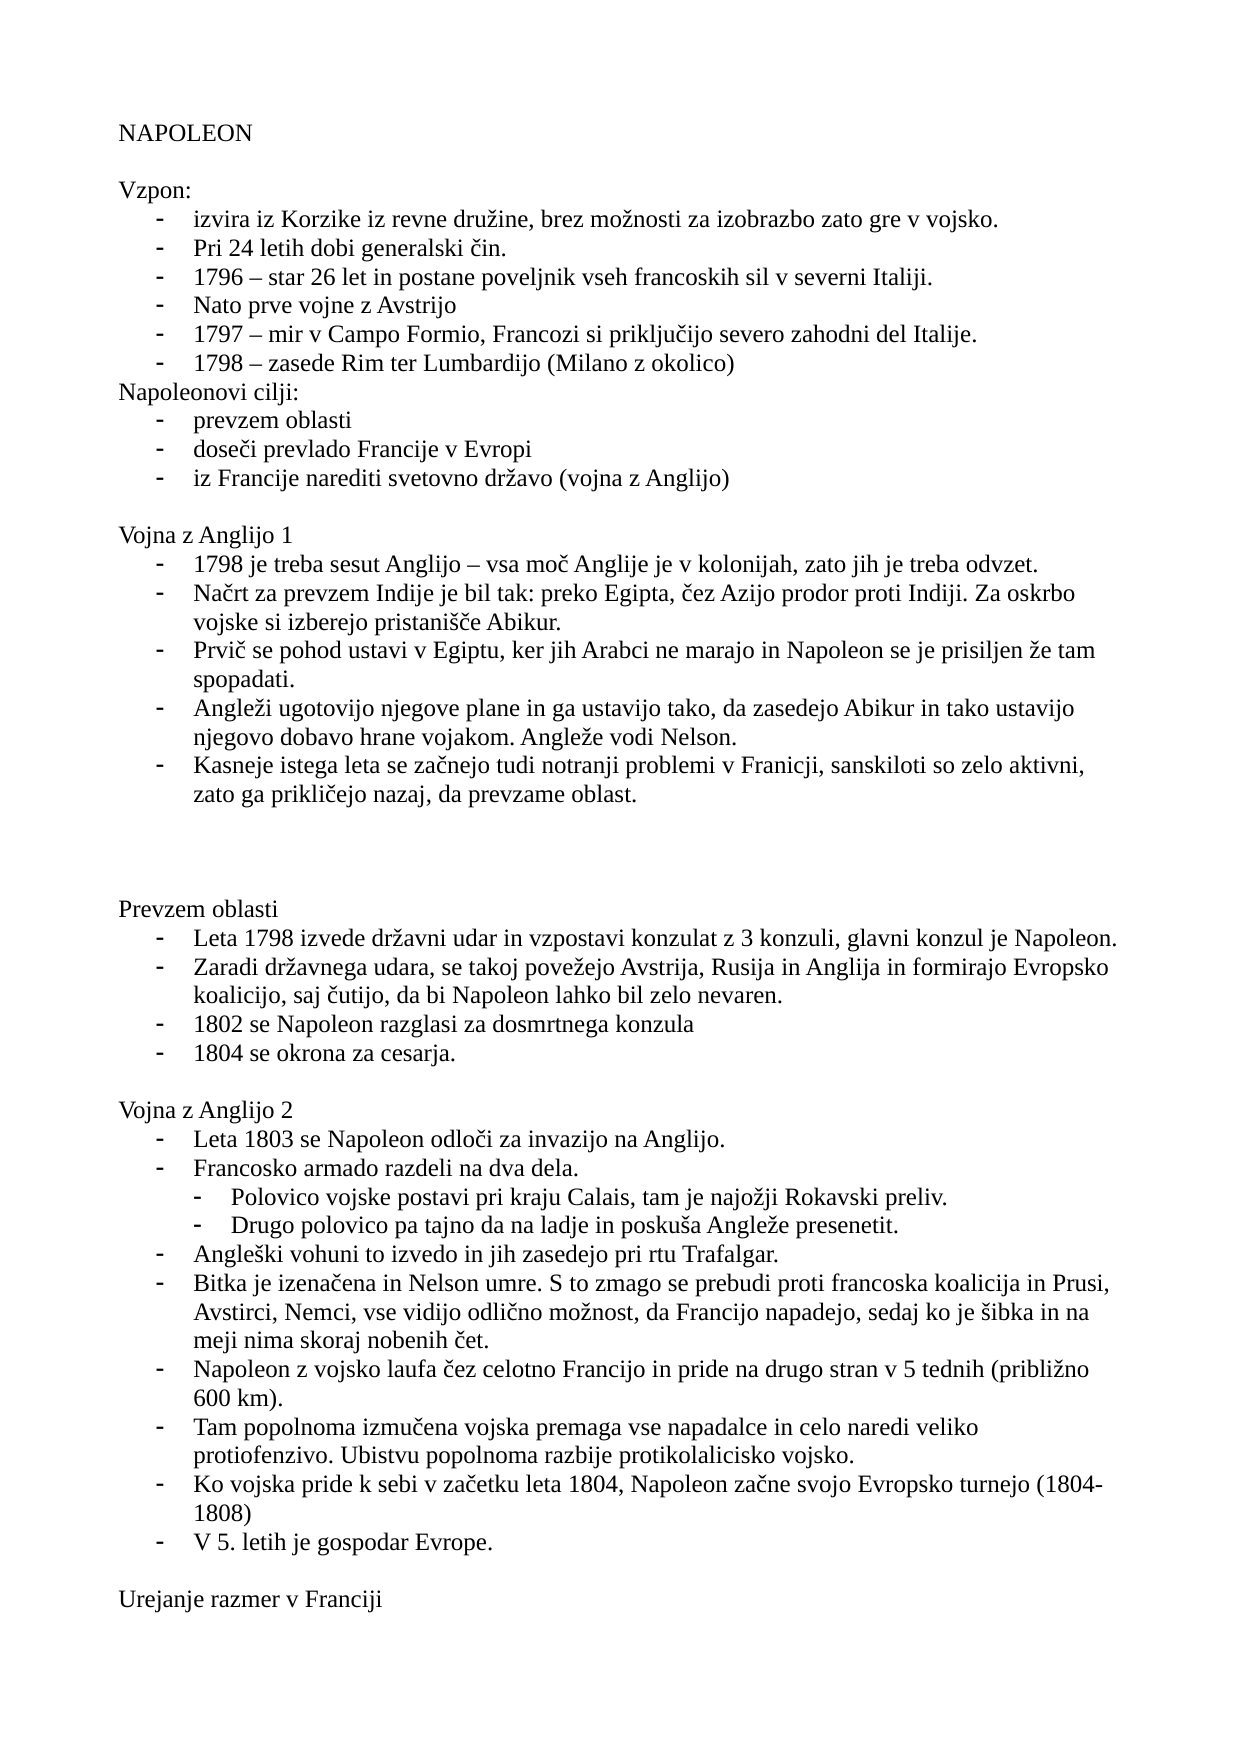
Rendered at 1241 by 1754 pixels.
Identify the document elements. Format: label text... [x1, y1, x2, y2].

list iz Francije narediti svetovno državo (vojna z Anglijo) [156, 463, 1122, 492]
list Ko vojska pride k sebi v začetku leta 1804, Napoleon začne svojo Evropsko turnejo (1804-1808) [156, 1469, 1122, 1527]
list 1797 – mir v Campo Formio, Francozi si priključijo severo zahodni del Italije. [156, 319, 1122, 348]
list Kasneje istega leta se začnejo tudi notranji problemi v Franicji, sanskiloti so zelo aktivni, zato ga prikličejo nazaj, da prevzame oblast. [156, 751, 1122, 808]
list Francosko armado razdeli na dva dela. [156, 1153, 1122, 1182]
list V 5. letih je gospodar Evrope. [156, 1527, 1122, 1556]
list 1804 se okrona za cesarja. [156, 1038, 1122, 1067]
list Prvič se pohod ustavi v Egiptu, ker jih Arabci ne marajo in Napoleon se je prisiljen že tam spopadati. [156, 636, 1122, 693]
list prevzem oblasti [156, 406, 1122, 434]
list 1798 – zasede Rim ter Lumbardijo (Milano z okolico) [156, 348, 1122, 377]
list 1798 je treba sesut Anglijo – vsa moč Anglije je v kolonijah, zato jih je treba odvzet. [156, 549, 1122, 578]
list Pri 24 letih dobi generalski čin. [156, 233, 1122, 262]
list Leta 1798 izvede državni udar in vzpostavi konzulat z 3 konzuli, glavni konzul je Napoleon. [156, 923, 1122, 952]
list Drugo polovico pa tajno da na ladje in poskuša Angleže presenetit. [193, 1211, 1122, 1239]
list Polovico vojske postavi pri kraju Calais, tam je najožji Rokavski preliv. [193, 1182, 1122, 1211]
list Leta 1803 se Napoleon odloči za invazijo na Anglijo. [156, 1124, 1122, 1153]
list Načrt za prevzem Indije je bil tak: preko Egipta, čez Azijo prodor proti Indiji. Za oskrbo vojske si izberejo pristanišče Abikur. [156, 578, 1122, 636]
list Zaradi državnega udara, se takoj povežejo Avstrija, Rusija in Anglija in formirajo Evropsko koalicijo, saj čutijo, da bi Napoleon lahko bil zelo nevaren. [156, 952, 1122, 1009]
text NAPOLEON [118, 118, 1122, 147]
list Tam popolnoma izmučena vojska premaga vse napadalce in celo naredi veliko protiofenzivo. Ubistvu popolnoma razbije protikolalicisko vojsko. [156, 1412, 1122, 1469]
list 1802 se Napoleon razglasi za dosmrtnega konzula [156, 1009, 1122, 1038]
list Angleški vohuni to izvedo in jih zasedejo pri rtu Trafalgar. [156, 1239, 1122, 1268]
text Napoleonovi cilji: [118, 377, 1122, 406]
list izvira iz Korzike iz revne družine, brez možnosti za izobrazbo zato gre v vojsko. [156, 204, 1122, 233]
list Angleži ugotovijo njegove plane in ga ustavijo tako, da zasedejo Abikur in tako ustavijo njegovo dobavo hrane vojakom. Angleže vodi Nelson. [156, 693, 1122, 751]
list Nato prve vojne z Avstrijo [156, 291, 1122, 319]
text Prevzem oblasti [118, 894, 1122, 923]
list Napoleon z vojsko laufa čez celotno Francijo in pride na drugo stran v 5 tednih (približno 600 km). [156, 1354, 1122, 1412]
list Bitka je izenačena in Nelson umre. S to zmago se prebudi proti francoska koalicija in Prusi, Avstirci, Nemci, vse vidijo odlično možnost, da Francijo napadejo, sedaj ko je šibka in na meji nima skoraj nobenih čet. [156, 1268, 1122, 1354]
text Vojna z Anglijo 2 [118, 1096, 1122, 1124]
list 1796 – star 26 let in postane poveljnik vseh francoskih sil v severni Italiji. [156, 262, 1122, 291]
text Urejanje razmer v Franciji [118, 1584, 1122, 1613]
text Vzpon: [118, 176, 1122, 204]
list doseči prevlado Francije v Evropi [156, 434, 1122, 463]
text Vojna z Anglijo 1 [118, 521, 1122, 549]
